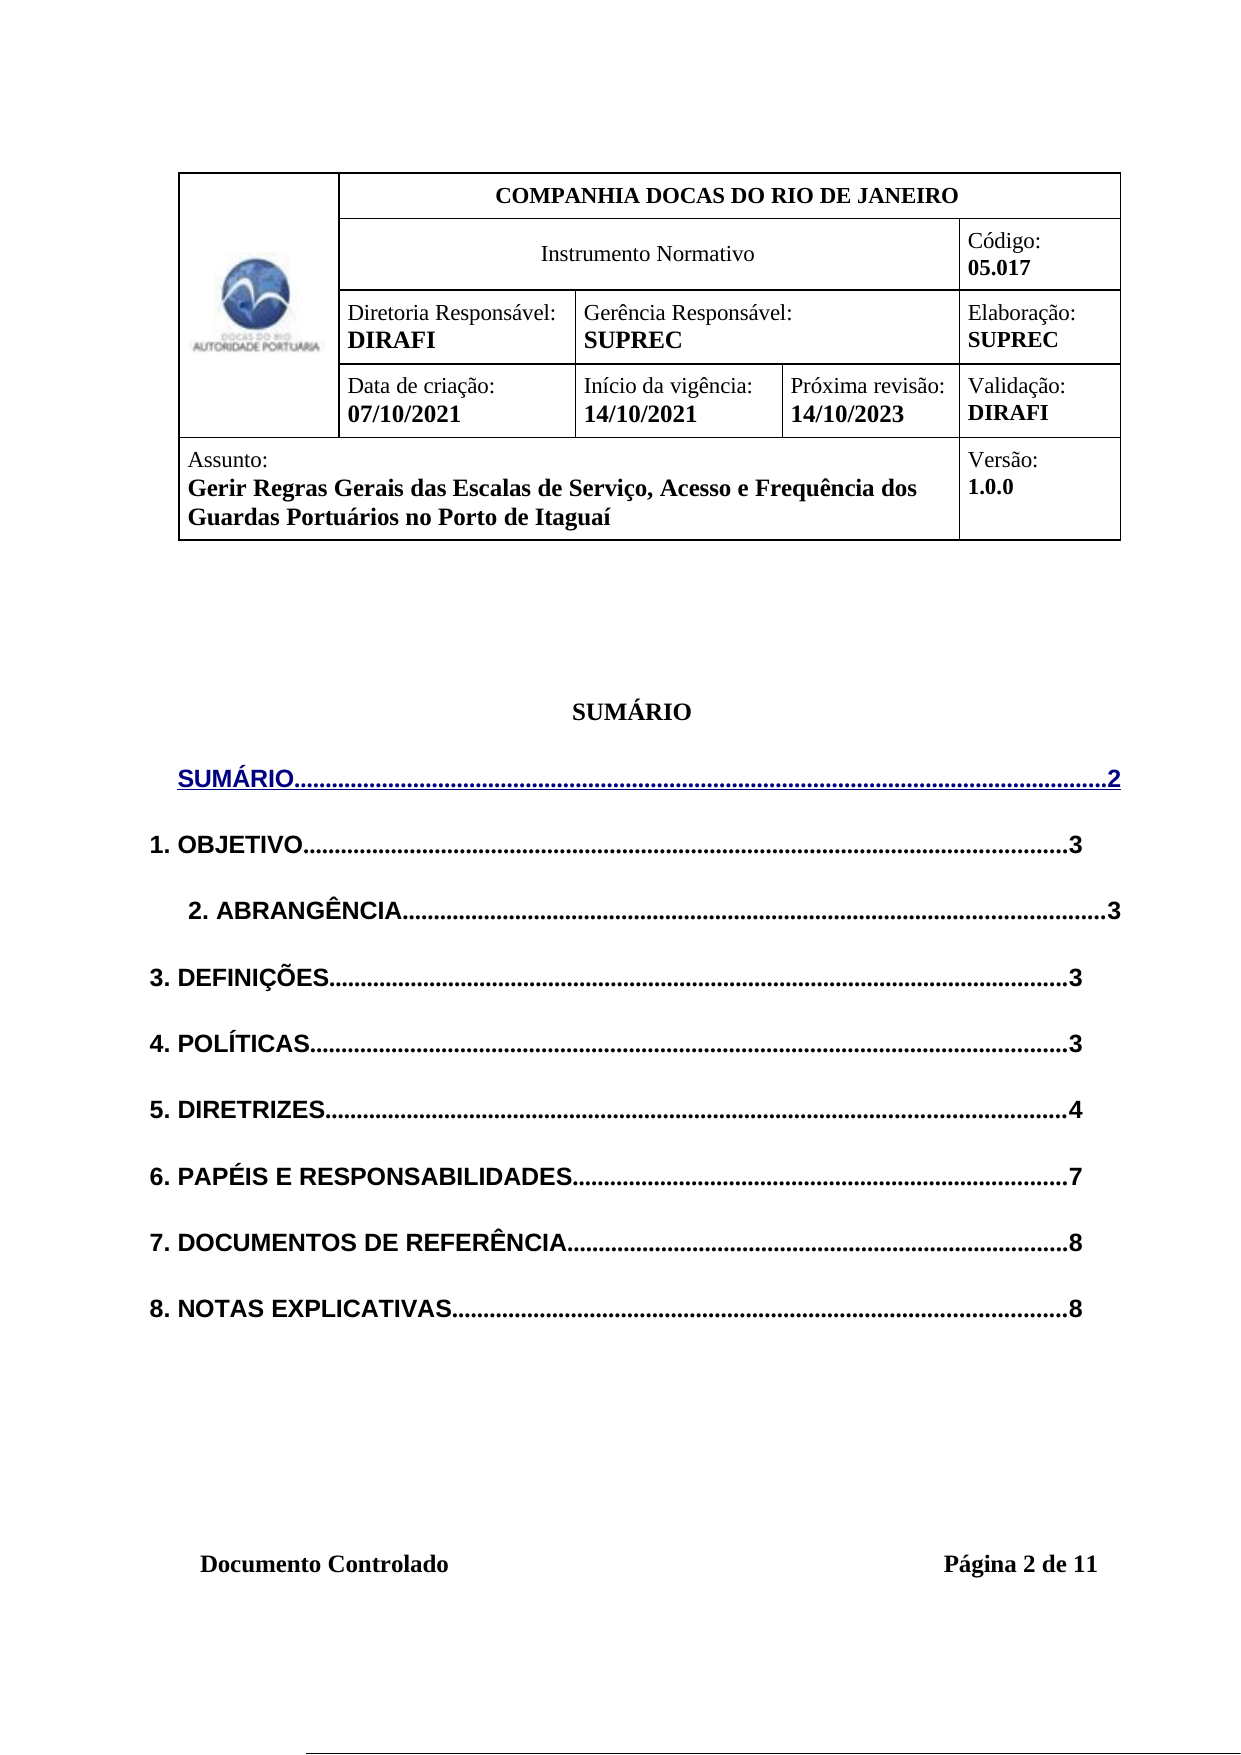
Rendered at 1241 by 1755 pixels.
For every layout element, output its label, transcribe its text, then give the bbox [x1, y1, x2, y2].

table_cell Início da vigência: 14/10/2021 [576, 365, 782, 437]
table_cell Diretoria Responsável: DIRAFI [340, 291, 575, 363]
subtitle SUMÁRIO [167, 697, 1097, 726]
table_cell Próxima revisão: 14/10/2023 [783, 365, 959, 437]
list DIRETRIZES 4 [149, 1095, 1134, 1124]
table_header [180, 174, 338, 437]
list PAPÉIS E RESPONSABILIDADES 7 [149, 1162, 1134, 1191]
table_cell Instrumento Normativo [340, 219, 959, 289]
list ABRANGÊNCIA 3 [188, 896, 1134, 925]
table_cell Validação: DIRAFI [960, 365, 1120, 437]
table_header COMPANHIA DOCAS DO RIO DE JANEIRO [340, 174, 1120, 218]
table_cell Gerência Responsável: SUPREC [576, 291, 959, 363]
table_cell Assunto: Gerir Regras Gerais das Escalas de Serviço, Acesso e Frequência dos Guardas Portuários no Porto de Itaguaí [180, 438, 959, 539]
table_cell Código: 05.017 [960, 219, 1120, 289]
table_cell Elaboração: SUPREC [960, 291, 1120, 363]
list NOTAS EXPLICATIVAS 8 [149, 1294, 1134, 1323]
list DEFINIÇÕES 3 [149, 963, 1134, 992]
list DOCUMENTOS DE REFERÊNCIA 8 [149, 1228, 1134, 1257]
table_cell Data de criação: 07/10/2021 [340, 365, 575, 437]
list POLÍTICAS 3 [149, 1029, 1134, 1058]
table_cell Versão: 1.0.0 [960, 438, 1120, 539]
list OBJETIVO 3 [149, 830, 1134, 859]
text SUMÁRIO 2 [177, 764, 1134, 792]
